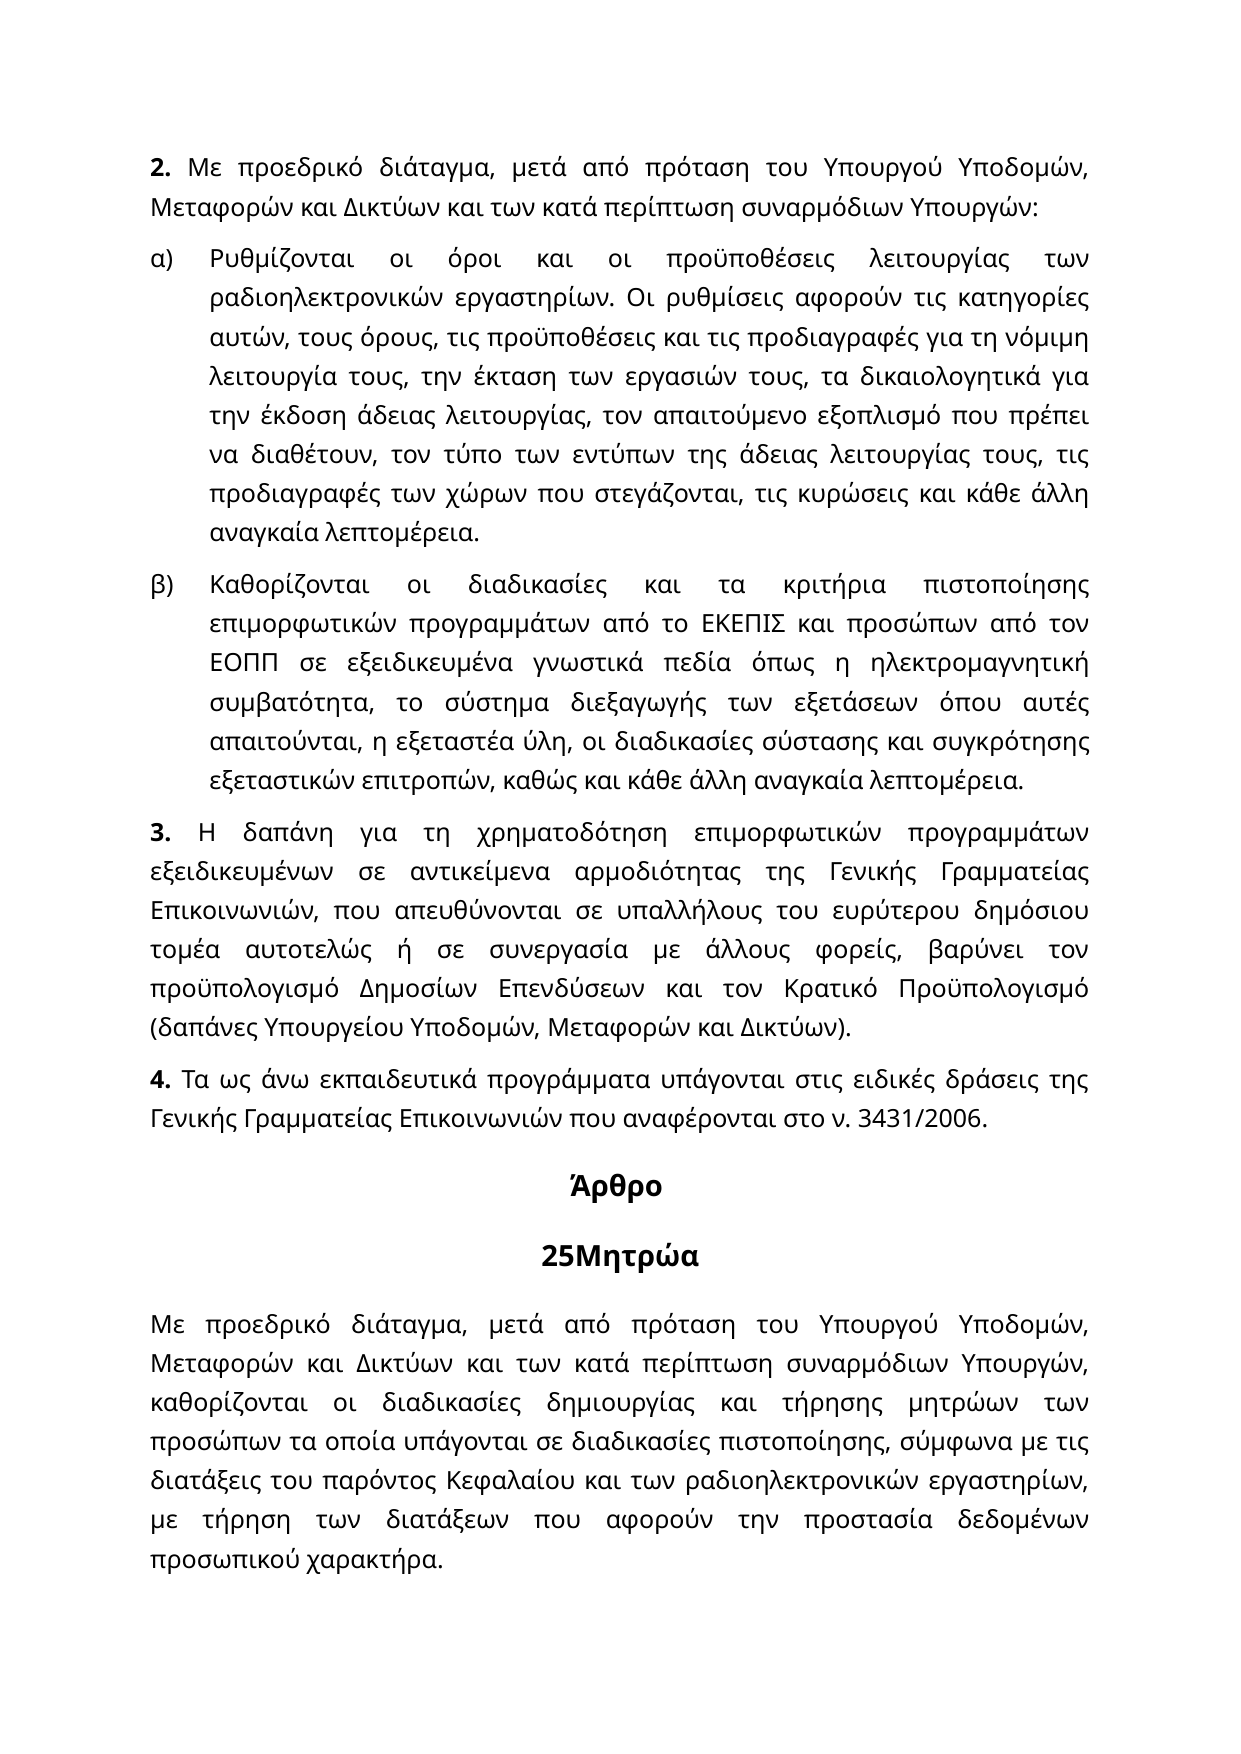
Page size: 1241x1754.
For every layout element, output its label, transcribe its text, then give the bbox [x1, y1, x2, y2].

text Με προεδρικό διάταγμα, μετά από πρόταση του Υπουργού Υποδομών, Μεταφορών και Δικτύων και των κατά περίπτωση συναρμόδιων Υπουργών, καθορίζονται οι διαδικασίες δημιουργίας και τήρησης μητρώων των προσώπων τα οποία υπάγονται σε διαδικασίες πιστοποίησης, σύμφωνα με τις διατάξεις του παρόντος Κεφαλαίου και των ραδιοηλεκτρονικών εργαστηρίων, με τήρηση των διατάξεων που αφορούν την προστασία δεδομένων προσωπικού χαρακτήρα. [150, 1306, 1090, 1575]
text 3. Η δαπάνη για τη χρηματοδότηση επιμορφωτικών προγραμμάτων εξειδικευμένων σε αντικείμενα αρμοδιότητας της Γενικής Γραμματείας Επικοινωνιών, που απευθύνονται σε υπαλλήλους του ευρύτερου δημόσιου τομέα αυτοτελώς ή σε συνεργασία με άλλους φορείς, βαρύνει τον προϋπολογισμό Δημοσίων Επενδύσεων και τον Κρατικό Προϋπολογισμό (δαπάνες Υπουργείου Υποδομών, Μεταφορών και Δικτύων). [150, 814, 1090, 1044]
subtitle 25Μητρώα [150, 1236, 1090, 1275]
subtitle Άρθρο [150, 1165, 1090, 1205]
list α) Ρυθμίζονται οι όροι και οι προϋποθέσεις λειτουργίας των ραδιοηλεκτρονικών εργαστηρίων. Οι ρυθμίσεις αφορούν τις κατηγορίες αυτών, τους όρους, τις προϋποθέσεις και τις προδιαγραφές για τη νόμιμη λειτουργία τους, την έκταση των εργασιών τους, τα δικαιολογητικά για την έκδοση άδειας λειτουργίας, τον απαιτούμενο εξοπλισμό που πρέπει να διαθέτουν, τον τύπο των εντύπων της άδειας λειτουργίας τους, τις προδιαγραφές των χώρων που στεγάζονται, τις κυρώσεις και κάθε άλλη αναγκαία λεπτομέρεια. [150, 241, 1090, 549]
text 2. Με προεδρικό διάταγμα, μετά από πρόταση του Υπουργού Υποδομών, Μεταφορών και Δικτύων και των κατά περίπτωση συναρμόδιων Υπουργών: [150, 150, 1090, 223]
list β) Καθορίζονται οι διαδικασίες και τα κριτήρια πιστοποίησης επιμορφωτικών προγραμμάτων από το ΕΚΕΠΙΣ και προσώπων από τον ΕΟΠΠ σε εξειδικευμένα γνωστικά πεδία όπως η ηλεκτρομαγνητική συμβατότητα, το σύστημα διεξαγωγής των εξετάσεων όπου αυτές απαιτούνται, η εξεταστέα ύλη, οι διαδικασίες σύστασης και συγκρότησης εξεταστικών επιτροπών, καθώς και κάθε άλλη αναγκαία λεπτομέρεια. [150, 567, 1090, 797]
text 4. Τα ως άνω εκπαιδευτικά προγράμματα υπάγονται στις ειδικές δράσεις της Γενικής Γραμματείας Επικοινωνιών που αναφέρονται στο ν. 3431/2006. [150, 1062, 1090, 1135]
